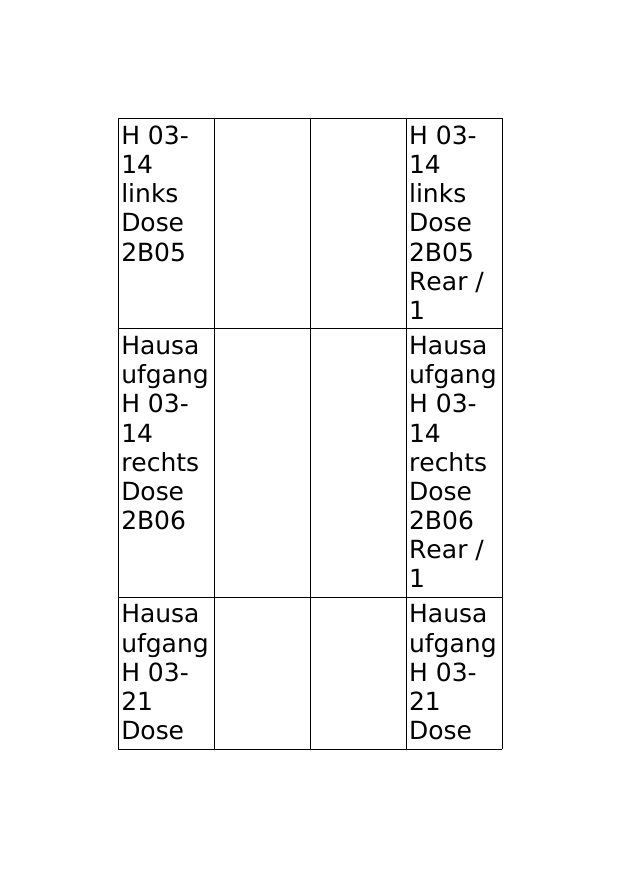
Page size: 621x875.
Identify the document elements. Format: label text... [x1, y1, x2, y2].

table_cell H 03-14 links Dose 2B05 [119, 119, 214, 328]
table_cell Hausaufgang H 03-21 Dose [119, 598, 214, 748]
table_cell H 03-14 links Dose 2B05 Rear / 1 [407, 119, 502, 328]
table_cell [311, 119, 406, 328]
table_cell [311, 329, 406, 597]
table_cell Hausaufgang H 03-21 Dose [407, 598, 502, 748]
table_cell [215, 598, 310, 748]
table_cell [311, 598, 406, 748]
table_cell Hausaufgang H 03-14 rechts Dose 2B06 Rear / 1 [407, 329, 502, 597]
table_cell [215, 119, 310, 328]
table_cell Hausaufgang H 03-14 rechts Dose 2B06 [119, 329, 214, 597]
table_cell [215, 329, 310, 597]
